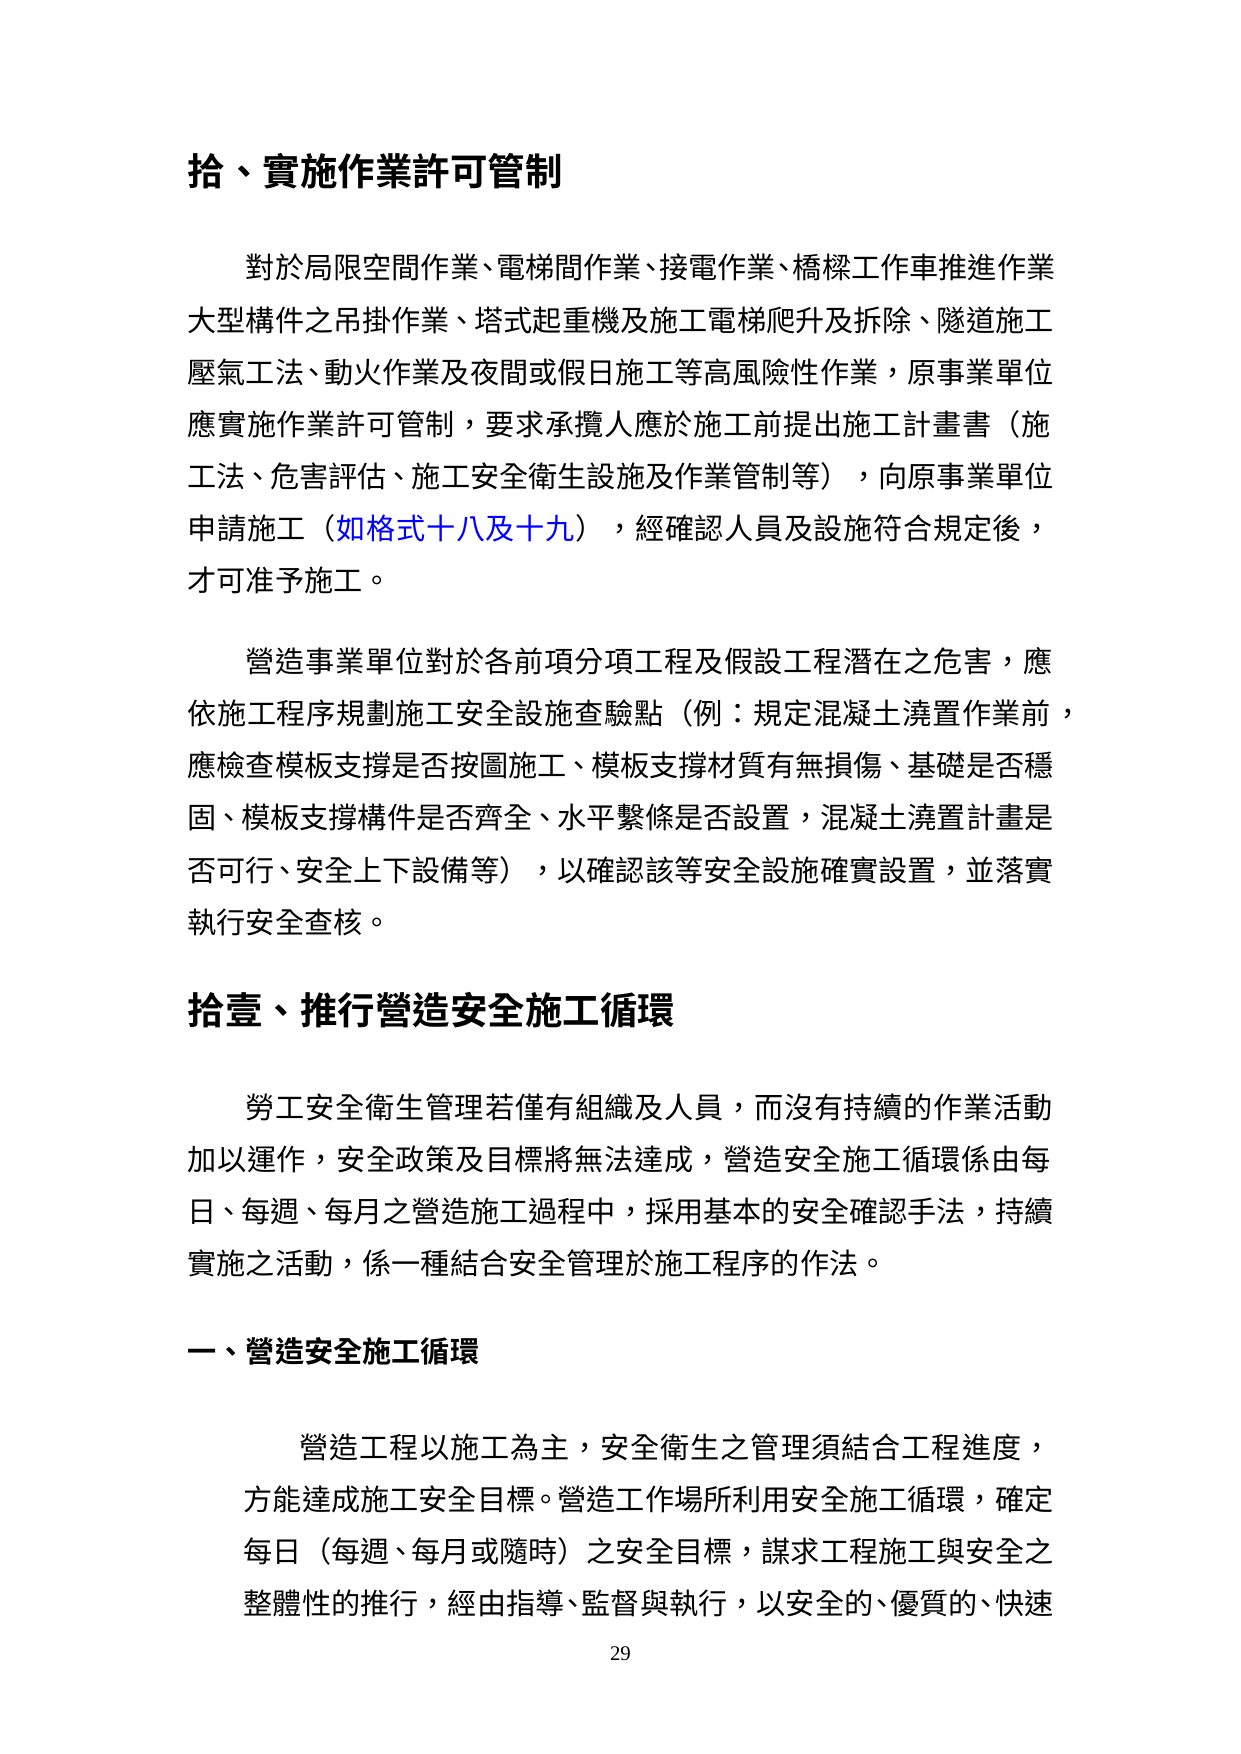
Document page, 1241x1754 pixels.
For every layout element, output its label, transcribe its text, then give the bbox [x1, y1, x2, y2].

text 營造工程以施工為主，安全衛生之管理須結合工程進度，方能達成施工安全目標。營造工作場所利用安全施工循環，確定每日（每週、每月或隨時）之安全目標，謀求工程施工與安全之整體性的推行，經由指導、監督與執行，以安全的、優質的、快速的、無事故、無災害的完成工程為目的。由於安全施工循環是一種融合安全管理於施工，每日（週、月、隨時）之施工過程，指向安全目標，藉由指導監督，最後實現安全目標。因為應用於施工，從安全目標開始，終了時又回歸到安全目標，所以稱為「營造安全施工循環」。 [243, 1417, 1053, 1625]
text 對於局限空間作業、電梯間作業、接電作業、橋樑工作車推進作業、大型構件之吊掛作業、塔式起重機及施工電梯爬升及拆除、隧道施工、壓氣工法、動火作業及夜間或假日施工等高風險性作業，原事業單位應實施作業許可管制，要求承攬人應於施工前提出施工計畫書（施工法、危害評估、施工安全衛生設施及作業管制等），向原事業單位申請施工（如格式十八及十九），經確認人員及設施符合規定後，才可准予施工。 [187, 235, 1053, 600]
text 拾、實施作業許可管制 [187, 131, 1053, 206]
text 勞工安全衛生管理若僅有組織及人員，而沒有持續的作業活動加以運作，安全政策及目標將無法達成，營造安全施工循環係由每日、每週、每月之營造施工過程中，採用基本的安全確認手法，持續實施之活動，係一種結合安全管理於施工程序的作法。 [187, 1075, 1053, 1283]
text 拾壹、推行營造安全施工循環 [187, 971, 1053, 1046]
text 營造事業單位對於各前項分項工程及假設工程潛在之危害，應依施工程序規劃施工安全設施查驗點（例：規定混凝土澆置作業前，應檢查模板支撐是否按圖施工、模板支撐材質有無損傷、基礎是否穩固、模板支撐構件是否齊全、水平繫條是否設置，混凝土澆置計畫是否可行、安全上下設備等），以確認該等安全設施確實設置，並落實執行安全查核。 [187, 629, 1053, 942]
text 一、營造安全施工循環 [187, 1312, 1053, 1387]
